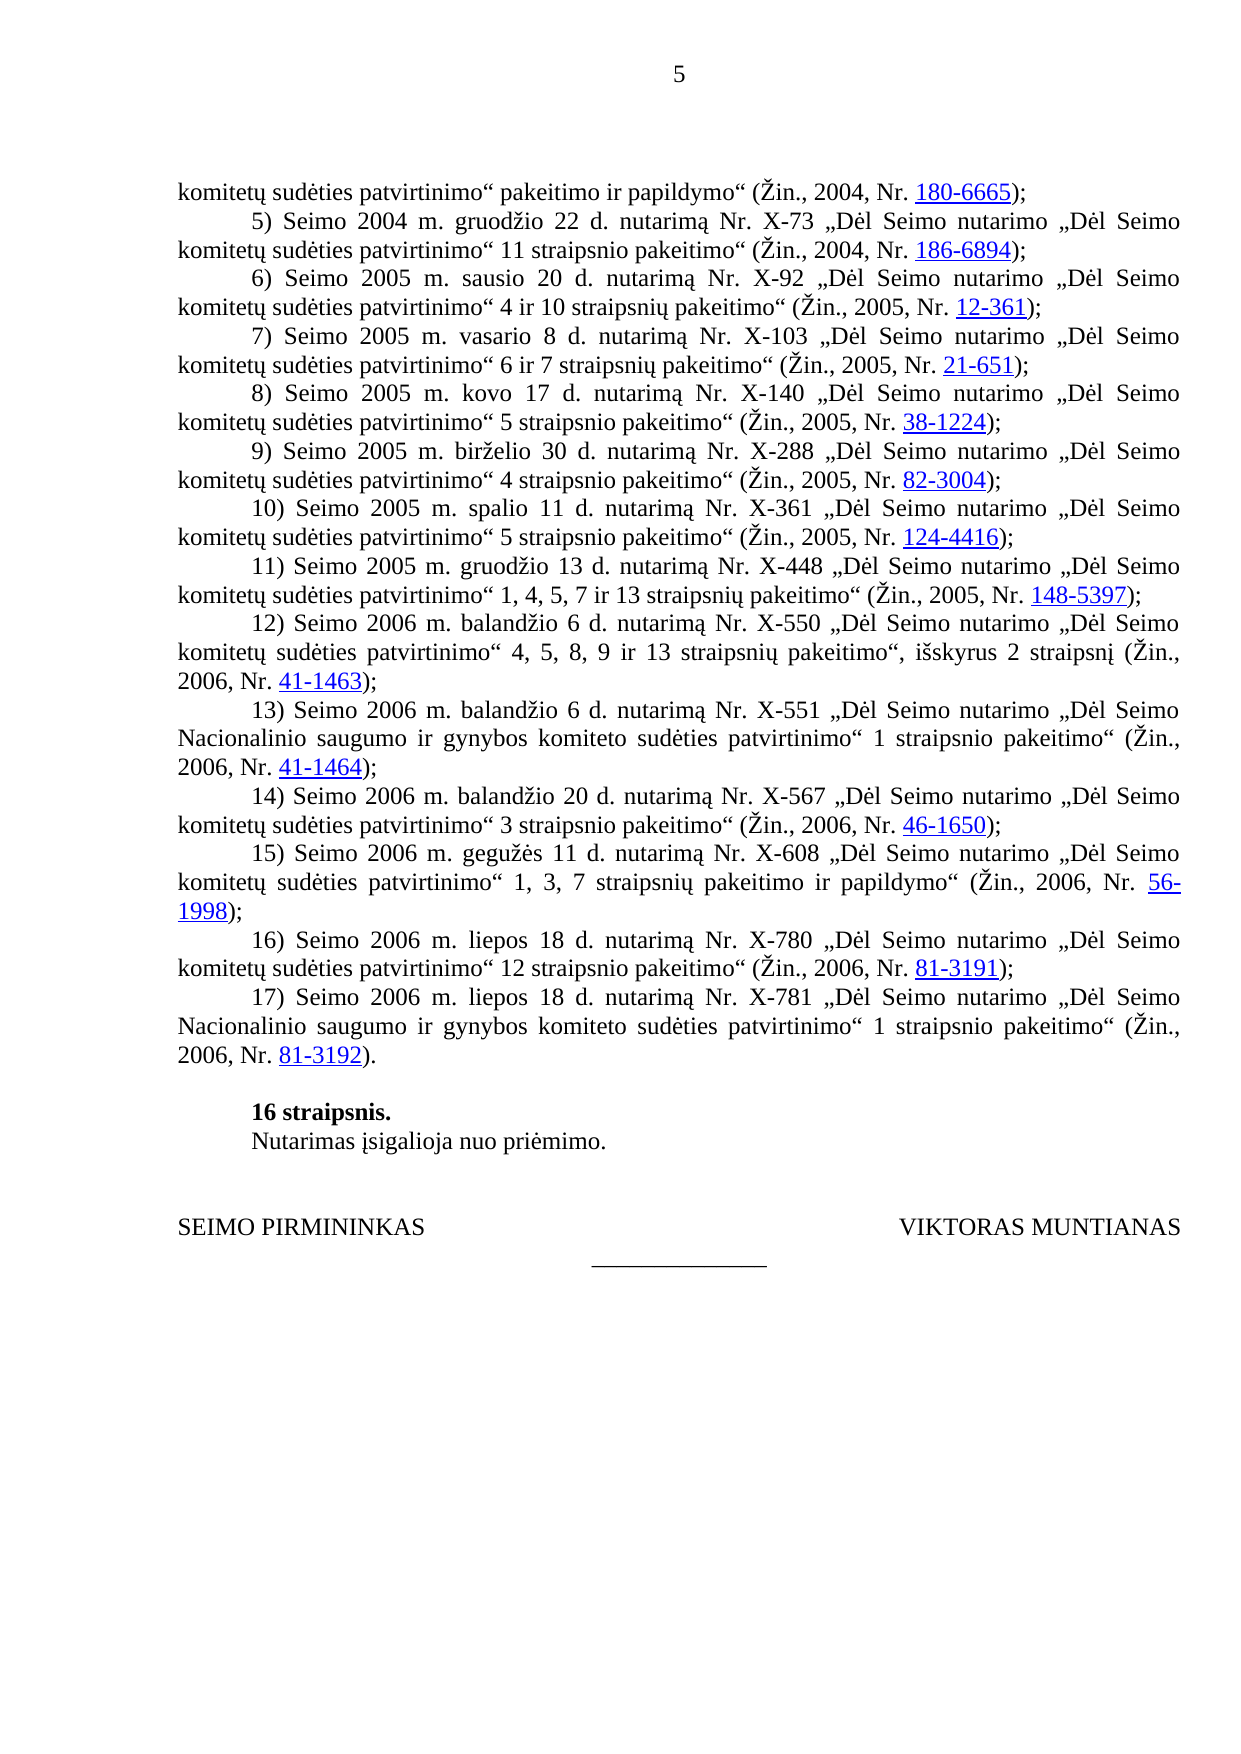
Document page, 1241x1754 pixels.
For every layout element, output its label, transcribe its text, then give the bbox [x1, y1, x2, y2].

text 14) Seimo 2006 m. balandžio 20 d. nutarimą Nr. X-567 „Dėl Seimo nutarimo „Dėl Seimo komitetų sudėties patvirtinimo“ 3 straipsnio pakeitimo“ (Žin., 2006, Nr. 46-1650); [177, 781, 1181, 838]
text 6) Seimo 2005 m. sausio 20 d. nutarimą Nr. X-92 „Dėl Seimo nutarimo „Dėl Seimo komitetų sudėties patvirtinimo“ 4 ir 10 straipsnių pakeitimo“ (Žin., 2005, Nr. 12-361); [177, 263, 1181, 321]
text 10) Seimo 2005 m. spalio 11 d. nutarimą Nr. X-361 „Dėl Seimo nutarimo „Dėl Seimo komitetų sudėties patvirtinimo“ 5 straipsnio pakeitimo“ (Žin., 2005, Nr. 124-4416); [177, 493, 1181, 551]
text 7) Seimo 2005 m. vasario 8 d. nutarimą Nr. X-103 „Dėl Seimo nutarimo „Dėl Seimo komitetų sudėties patvirtinimo“ 6 ir 7 straipsnių pakeitimo“ (Žin., 2005, Nr. 21-651); [177, 321, 1181, 378]
text 16 straipsnis. [177, 1097, 1181, 1126]
text 12) Seimo 2006 m. balandžio 6 d. nutarimą Nr. X-550 „Dėl Seimo nutarimo „Dėl Seimo komitetų sudėties patvirtinimo“ 4, 5, 8, 9 ir 13 straipsnių pakeitimo“, išskyrus 2 straipsnį (Žin., 2006, Nr. 41-1463); [177, 608, 1181, 695]
text komitetų sudėties patvirtinimo“ pakeitimo ir papildymo“ (Žin., 2004, Nr. 180-6665); [177, 177, 1181, 206]
text 17) Seimo 2006 m. liepos 18 d. nutarimą Nr. X-781 „Dėl Seimo nutarimo „Dėl Seimo Nacionalinio saugumo ir gynybos komiteto sudėties patvirtinimo“ 1 straipsnio pakeitimo“ (Žin., 2006, Nr. 81-3192). [177, 982, 1181, 1068]
text 8) Seimo 2005 m. kovo 17 d. nutarimą Nr. X-140 „Dėl Seimo nutarimo „Dėl Seimo komitetų sudėties patvirtinimo“ 5 straipsnio pakeitimo“ (Žin., 2005, Nr. 38-1224); [177, 378, 1181, 436]
text 13) Seimo 2006 m. balandžio 6 d. nutarimą Nr. X-551 „Dėl Seimo nutarimo „Dėl Seimo Nacionalinio saugumo ir gynybos komiteto sudėties patvirtinimo“ 1 straipsnio pakeitimo“ (Žin., 2006, Nr. 41-1464); [177, 695, 1181, 781]
text 16) Seimo 2006 m. liepos 18 d. nutarimą Nr. X-780 „Dėl Seimo nutarimo „Dėl Seimo komitetų sudėties patvirtinimo“ 12 straipsnio pakeitimo“ (Žin., 2006, Nr. 81-3191); [177, 925, 1181, 982]
text 9) Seimo 2005 m. birželio 30 d. nutarimą Nr. X-288 „Dėl Seimo nutarimo „Dėl Seimo komitetų sudėties patvirtinimo“ 4 straipsnio pakeitimo“ (Žin., 2005, Nr. 82-3004); [177, 436, 1181, 493]
text Nutarimas įsigalioja nuo priėmimo. [177, 1126, 1181, 1155]
text 5) Seimo 2004 m. gruodžio 22 d. nutarimą Nr. X-73 „Dėl Seimo nutarimo „Dėl Seimo komitetų sudėties patvirtinimo“ 11 straipsnio pakeitimo“ (Žin., 2004, Nr. 186-6894); [177, 206, 1181, 263]
text ______________ [177, 1241, 1181, 1270]
text 15) Seimo 2006 m. gegužės 11 d. nutarimą Nr. X-608 „Dėl Seimo nutarimo „Dėl Seimo komitetų sudėties patvirtinimo“ 1, 3, 7 straipsnių pakeitimo ir papildymo“ (Žin., 2006, Nr. 56-1998); [177, 838, 1181, 925]
text SEIMO PIRMININKAS VIKTORAS MUNTIANAS [177, 1212, 1181, 1241]
text 11) Seimo 2005 m. gruodžio 13 d. nutarimą Nr. X-448 „Dėl Seimo nutarimo „Dėl Seimo komitetų sudėties patvirtinimo“ 1, 4, 5, 7 ir 13 straipsnių pakeitimo“ (Žin., 2005, Nr. 148-5397); [177, 551, 1181, 608]
